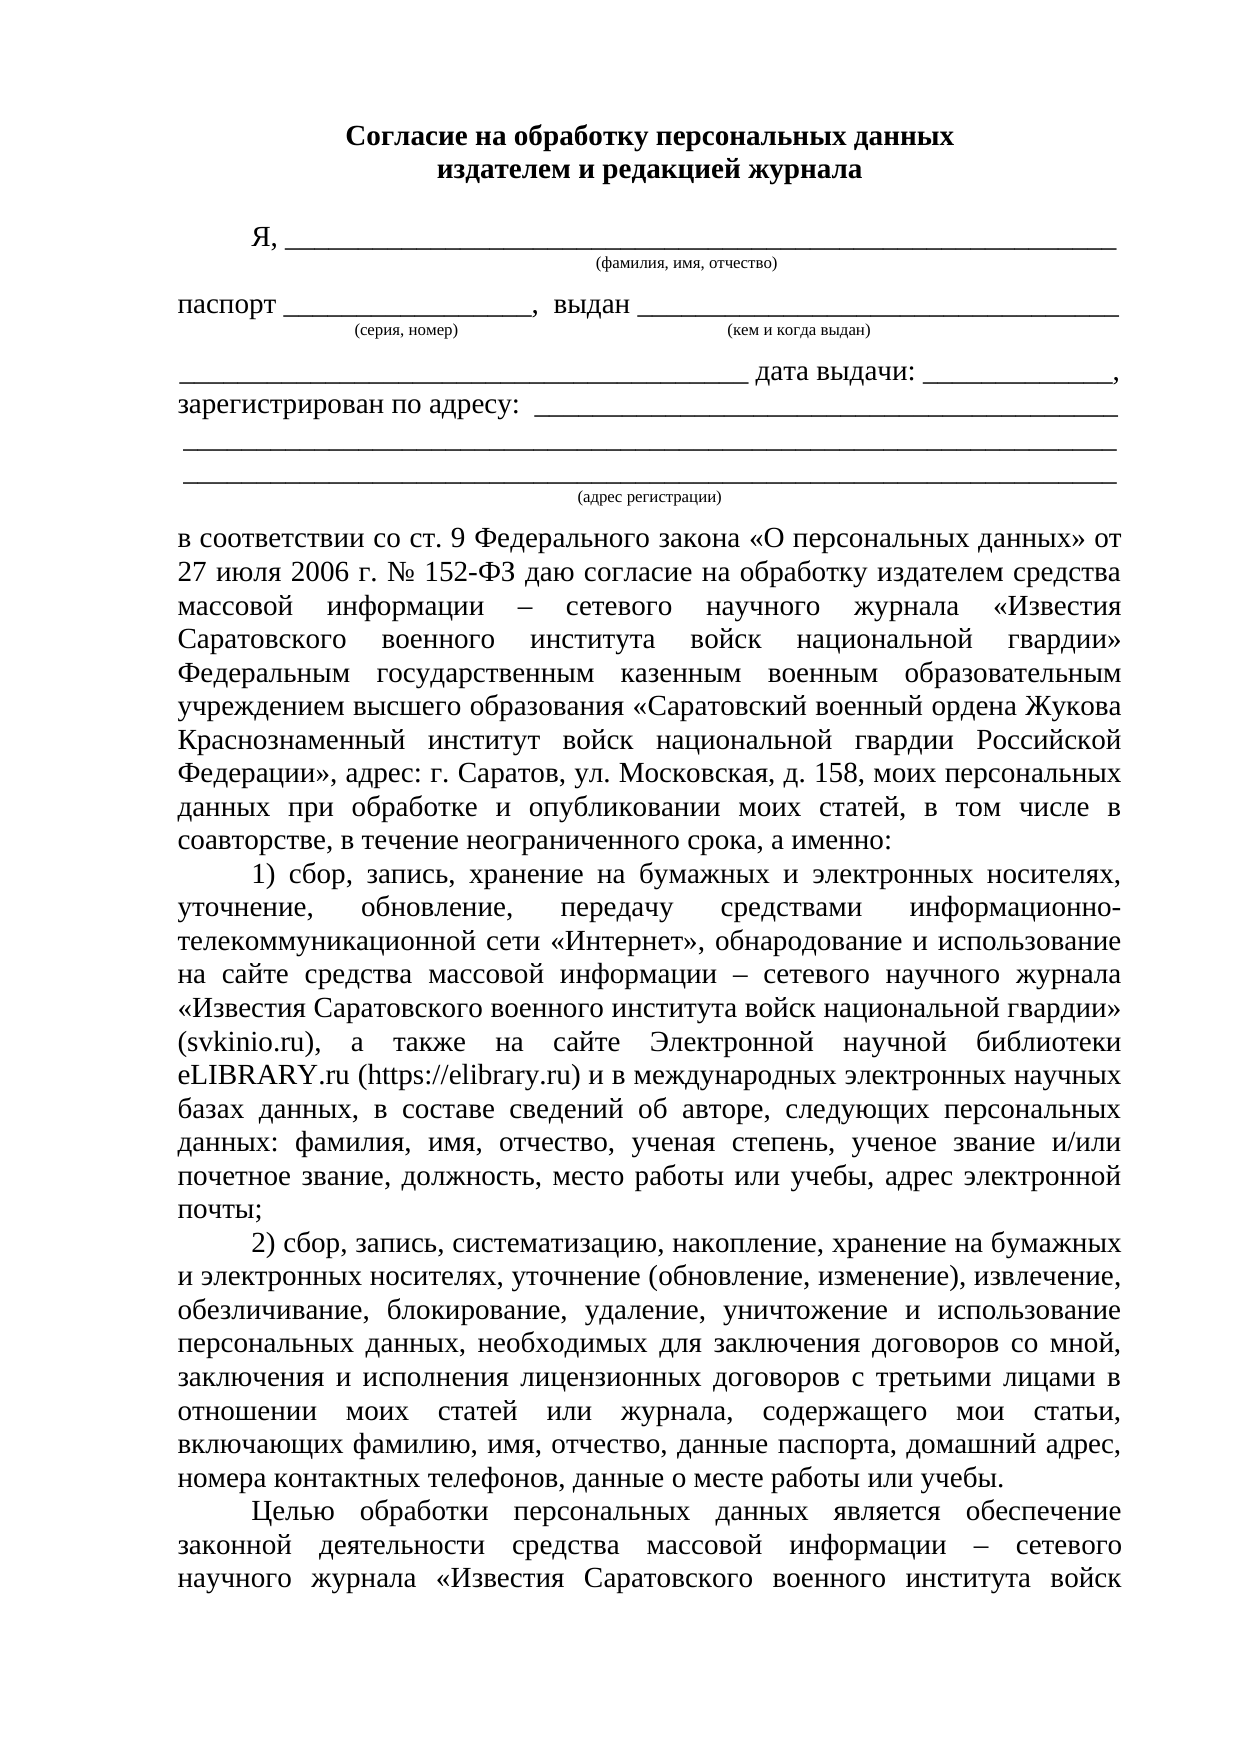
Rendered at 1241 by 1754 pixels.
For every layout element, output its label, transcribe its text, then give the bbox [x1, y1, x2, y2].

text 1) сбор, запись, хранение на бумажных и электронных носителях, уточнение, обновление, передачу средствами информационно-телекоммуникационной сети «Интернет», обнародование и использование на сайте средства массовой информации – сетевого научного журнала «Известия Саратовского военного института войск национальной гвардии» (svkinio.ru), а также на сайте Электронной научной библиотеки eLIBRARY.ru (https://elibrary.ru) и в международных электронных научных базах данных, в составе сведений об авторе, следующих персональных данных: фамилия, имя, отчество, ученая степень, ученое звание и/или почетное звание, должность, место работы или учебы, адрес электронной почты; [177, 856, 1122, 1225]
text 2) сбор, запись, систематизацию, накопление, хранение на бумажных и электронных носителях, уточнение (обновление, изменение), извлечение, обезличивание, блокирование, удаление, уничтожение и использование персональных данных, необходимых для заключения договоров со мной, заключения и исполнения лицензионных договоров с третьими лицами в отношении моих статей или журнала, содержащего мои статьи, включающих фамилию, имя, отчество, данные паспорта, домашний адрес, номера контактных телефонов, данные о месте работы или учебы. [177, 1225, 1122, 1493]
text _______________________________________ дата выдачи: _____________, [177, 353, 1122, 386]
text зарегистрирован по адресу: ________________________________________ [177, 386, 1122, 420]
text (серия, номер) (кем и когда выдан) [251, 319, 1122, 353]
text (фамилия, имя, отчество) [177, 252, 1122, 286]
text Целью обработки персональных данных является обеспечение законной деятельности средства массовой информации – сетевого научного журнала «Известия Саратовского военного института войск [177, 1493, 1122, 1594]
text Я, _________________________________________________________ [177, 219, 1122, 252]
text в соответствии со ст. 9 Федерального закона «О персональных данных» от 27 июля 2006 г. № 152-ФЗ даю согласие на обработку издателем средства массовой информации – сетевого научного журнала «Известия Саратовского военного института войск национальной гвардии» Федеральным государственным казенным военным образовательным учреждением высшего образования «Саратовский военный ордена Жукова Краснознаменный институт войск национальной гвардии Российской Федерации», адрес: г. Саратов, ул. Московская, д. 158, моих персональных данных при обработке и опубликовании моих статей, в том числе в соавторстве, в течение неограниченного срока, а именно: [177, 521, 1122, 856]
text паспорт _________________, выдан _________________________________ [177, 286, 1122, 319]
text ________________________________________________________________________________________________________________________________ [177, 420, 1122, 487]
text (адрес регистрации) [177, 487, 1122, 521]
text издателем и редакцией журнала [177, 152, 1122, 185]
text Согласие на обработку персональных данных [177, 118, 1122, 152]
